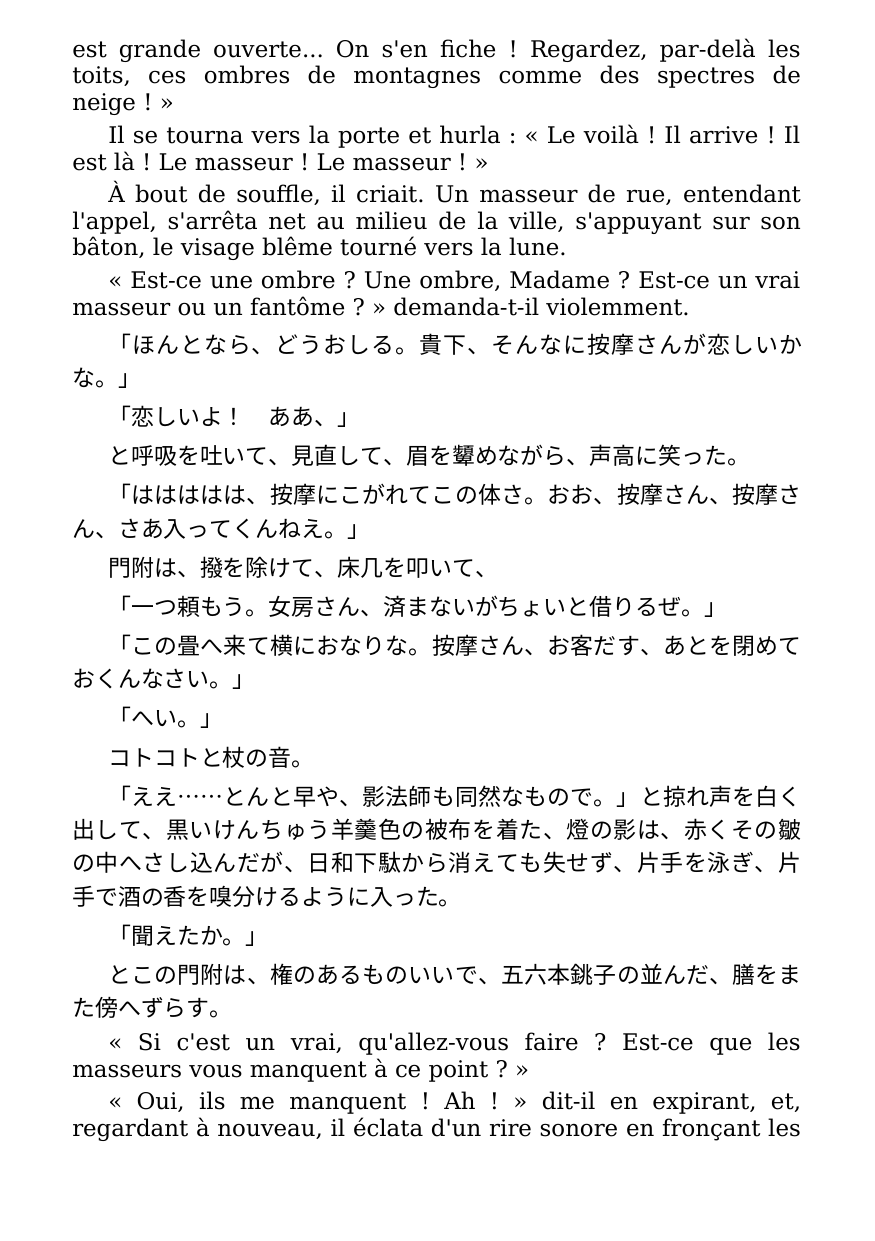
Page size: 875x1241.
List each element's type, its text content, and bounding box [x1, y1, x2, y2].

text « Si c'est un vrai, qu'allez-vous faire ? Est-ce que les masseurs vous manquent à ce point ? » [72, 1029, 802, 1082]
text 「ええ……とんと早や、影法師も同然なもので。」と掠れ声を白く出して、黒いけんちゅう羊羹色の被布を着た、燈の影は、赤くその皺の中へさし込んだが、日和下駄から消えても失せず、片手を泳ぎ、片手で酒の香を嗅分けるように入った。 [72, 779, 802, 912]
text 「へい。」 [72, 700, 802, 733]
text とこの門附は、権のあるものいいで、五六本銚子の並んだ、膳をまた傍へずらす。 [72, 957, 802, 1023]
text 「ははははは、按摩にこがれてこの体さ。おお、按摩さん、按摩さん、さあ入ってくんねえ。」 [72, 477, 802, 544]
text 「恋しいよ！ ああ、」 [72, 399, 802, 432]
text コトコトと杖の音。 [72, 739, 802, 773]
text 「この畳へ来て横におなりな。按摩さん、お客だす、あとを閉めておくんなさい。」 [72, 628, 802, 694]
text À bout de souffle, il criait. Un masseur de rue, entendant l'appel, s'arrêta net au milieu de la ville, s'appuyant sur son bâton, le visage blême tourné vers la lune. [72, 181, 802, 261]
text est grande ouverte... On s'en fiche ! Regardez, par-delà les toits, ces ombres de montagnes comme des spectres de neige ! » [72, 36, 802, 116]
text 「ほんとなら、どうおしる。貴下、そんなに按摩さんが恋しいかな。」 [72, 326, 802, 393]
text 門附は、撥を除けて、床几を叩いて、 [72, 549, 802, 583]
text « Oui, ils me manquent ! Ah ! » dit-il en expirant, et, regardant à nouveau, il éclata d'un rire sonore en fronçant les [72, 1088, 802, 1142]
text Il se tourna vers la porte et hurla : « Le voilà ! Il arrive ! Il est là ! Le masseur ! Le masseur ! » [72, 122, 802, 175]
text と呼吸を吐いて、見直して、眉を顰めながら、声高に笑った。 [72, 438, 802, 471]
text 「聞えたか。」 [72, 917, 802, 951]
text 「一つ頼もう。女房さん、済まないがちょいと借りるぜ。」 [72, 589, 802, 622]
text « Est-ce une ombre ? Une ombre, Madame ? Est-ce un vrai masseur ou un fantôme ? » demanda-t-il violemment. [72, 267, 802, 321]
